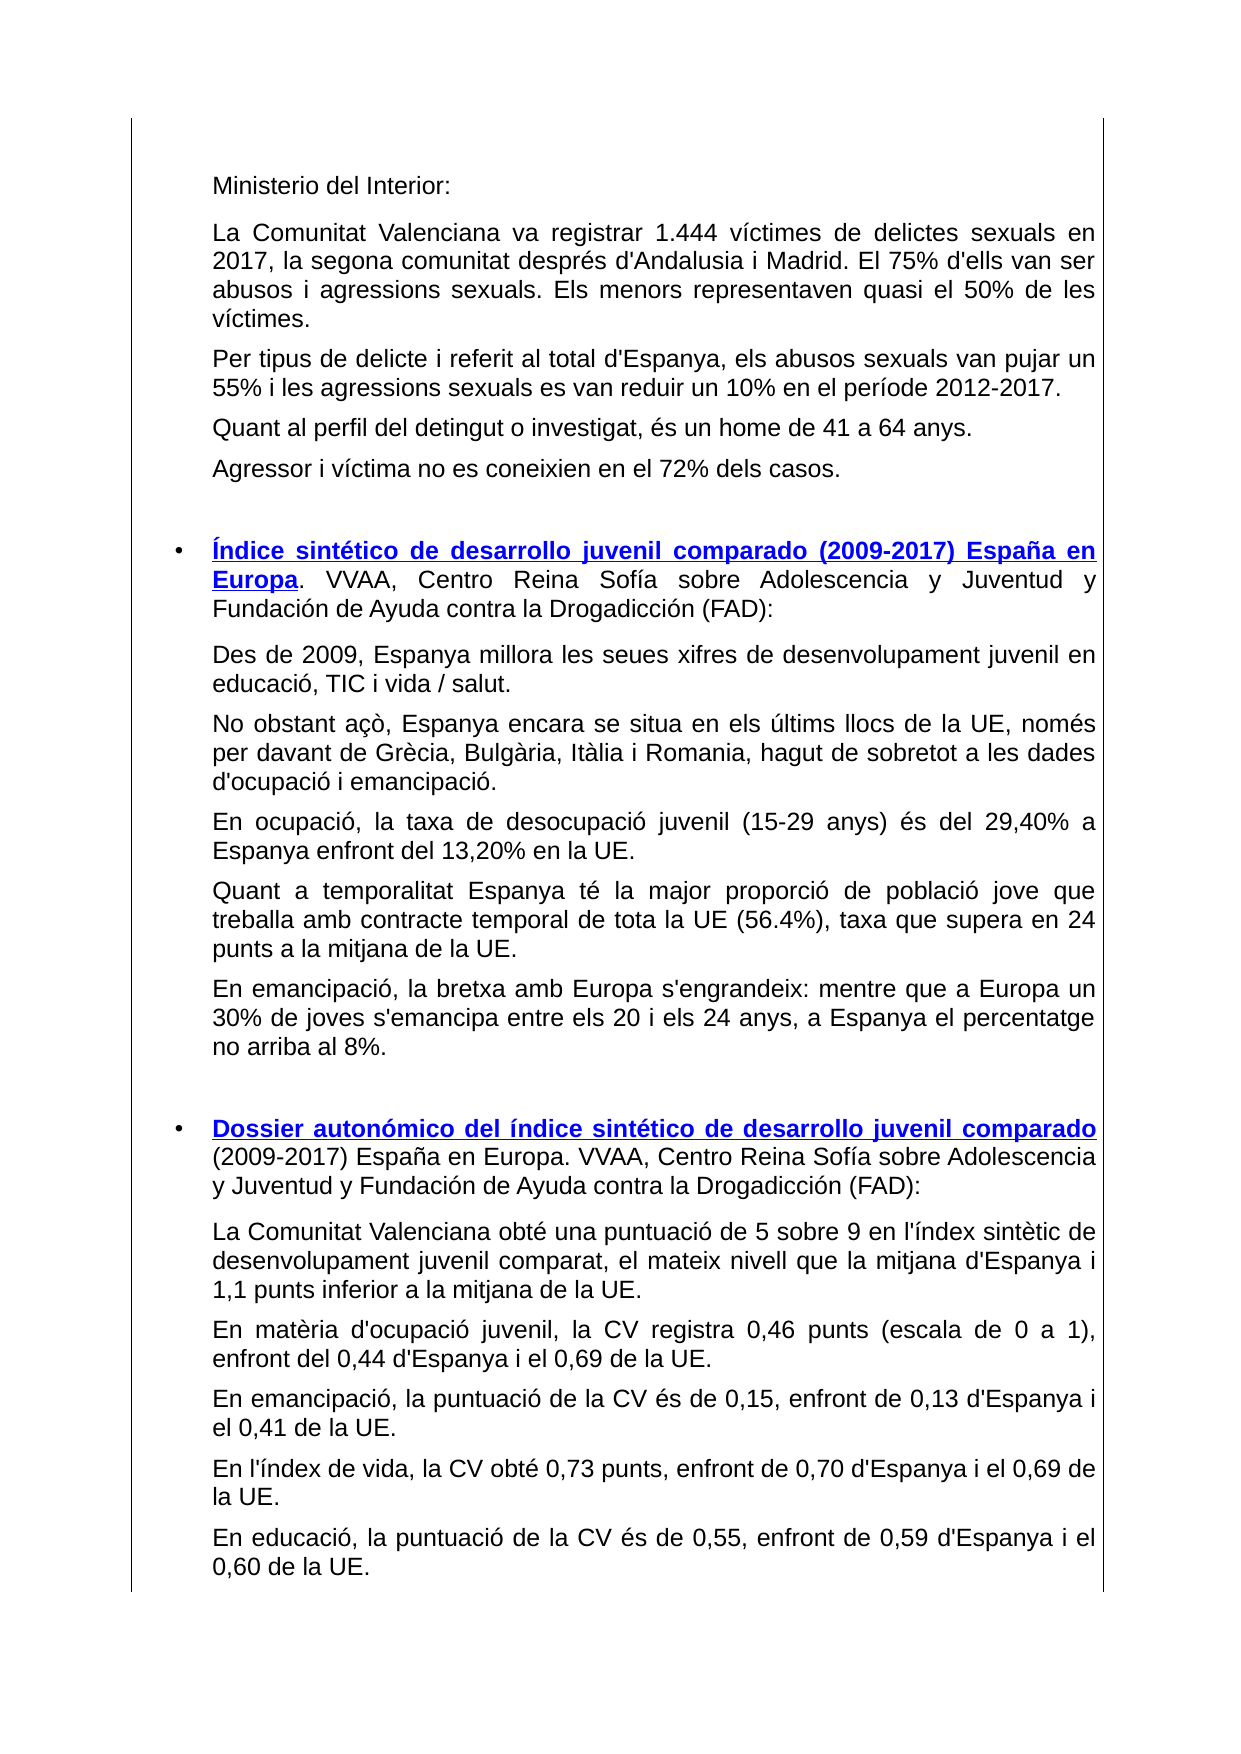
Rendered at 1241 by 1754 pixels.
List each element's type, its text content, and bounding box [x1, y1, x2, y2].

table_cell 1. INFORMACIÓ D'INTERÉS Jornada Cos Europeu de Solidaritat. IVAJ: Data: 13 de desembre, de 10 a 17:30h. Lloc: Casal Jove del Port (Port de Sagunt). II Jornada Xarxa Salut Mental Castelló. Universitat Jaume I: Data: 14 de desembre. Lloc: Facultat de Ciències de la Salut. Premios Fundación Randstad 2019: Aquests premis es dirigeixen a reconèixer la labor en matèria d'inclusió soci-laboral de persones amb discapacitat. Termini de presentació de projectes: fins al 31 de gener de 2019. Instrumento europeo para la democracia y los derechos humanos. convocatoria global de propuestas 2018. Comissió Europea: Les accions proposades han d'integrar elements transversals com la promoció de la igualtat de gènere i la igualtat d'oportunitats, les necessitats de les persones discapacitades, els drets de les minories i els problemes als quals s'enfronta la joventut o la lluita contra el VIH/SIDA. Termini de presentació dels documents de síntesis: 21 de desembre. 2019 Access City Award. Comissió Europea: La ciutat holandesa de Breda ha guanyat aquest premi per les seues millores en accessibilitat urbana per a les persones amb discapacitat. 2. INFORMES I ESTUDIS Guía Didactica ‘Las Constituyentes’. Instituto de la Mujer (Ministerio de la Presidencia, Relaciones con las Cortes e Igualdad): Quadern pedagògic per a donar a conèixer el paper de les dones parlamentàries en el procés de redacció de la Constitució espanyola. Política social y exclusión severa: análisis y perspectivas Comunitat Valenciana 2018. Observatorio de Investigación sobre Pobreza y Exclusión en la Comunitat Valenciana (Universidad Cardenal Herrera – CEU). El acceso de la juventud en situación de exclusión a los Programas de Empleo Juvenil. González Gago, E. EAPN-ES (Red Europea de Lucha contra la Pobreza y la Exclusión Social en el Estado Español). Construyendo una Europa más fuerte: el papel de las políticas de juventud, educación y cultura. Comissió Europea. Guía del Programa Erasmus+ 2019. Comissió Europea: Aquesta Guia especifica totes les normes i condicions que han de complir la major part de les accions per a rebre una subvenció del programa. Activation measures for young people in vulnerable situations: experience from the ground. Comissió Europea: Aquest informe analitza mesures de suport a joves que afronten múltiples obstacles per a integrar-se en el mercat laboral. Employment and entrepreneurship under the Youth Guarantee: experience from the ground. Comissió Europea: L'informe analitza incentius per a l'ocupació juvenil i creació directa de llocs de treball per part dels joves. 3. NORMATIVA EN MATÈRIA SOCIAL Generalitat: Ordre 11/2018, de 28 de novembre, de la Vicepresidència i Conselleria d'Igualtat i Polítiques Inclusives, per la qual es modifica l'Ordre 13/2016, de 31 de maig, de la Vicepresidència i Conselleria d'Igualtat i Polítiques Inclusives, per la qual s'estableixen les bases reguladores de la concessió d'ajudes a entitats sense ànim de lucre per a finançar programes de suport a la igualtat en la diversitat. (DOGV núm. 837, de 4/12/2018): La modificació afecta al barem i a la quantia individualitzada de la subvenció. Administración Central del Estado: Ley Orgánica 2/2018, de 5 de diciembre, para la modificación de la Ley Orgánica 5/1985, de 19 de junio, del Régimen Electoral General para garantizar el derecho de sufragio de todas las personas con discapacidad. (BOE núm. 294 de 6/12/2018) Resolución de 22 de noviembre de 2018, de la Secretaría de Estado de Función Pública, por la que se publican los acuerdos para la ampliación del permiso de paternidad a dieciséis semanas y para la aplicación de la bolsa de horas prevista en la Disposición Adicional centésima cuadragésima cuarta de la Ley 6/2018, de 3 de julio, de Presupuestos Generales del Estado para el año 2018. (BOE núm. 293 de 5/12/2018) Altres Comunitats Autonomes: Comunidad Autónoma de las Illes Balears: Ley 12/2018, de 15 de noviembre, de servicios a las personas en el ámbito social. (BOE nº 294, de 6/12/2018) Unió Europea: Convocatoria de propuestas del programa ERASMUS+. Acción clave 3: Apoyo a la reforma de las políticas. Inclusión social y valores comunes: la contribución en el ámbito de la educación y la formación. (DOUE C núm. 420/02, de 20/11/2018) Data límit per a la presentació de candidatures: 26 de febrer de 2019. 4. ESTADÍSTIQUES D'INTERÉS SOCIAL Informe sobre delitos contra la libertad e indemnidad sexual 2017. Ministerio del Interior: La Comunitat Valenciana va registrar 1.444 víctimes de delictes sexuals en 2017, la segona comunitat després d'Andalusia i Madrid. El 75% d'ells van ser abusos i agressions sexuals. Els menors representaven quasi el 50% de les víctimes. Per tipus de delicte i referit al total d'Espanya, els abusos sexuals van pujar un 55% i les agressions sexuals es van reduir un 10% en el període 2012-2017. Quant al perfil del detingut o investigat, és un home de 41 a 64 anys. Agressor i víctima no es coneixien en el 72% dels casos. Índice sintético de desarrollo juvenil comparado (2009-2017) España en Europa. VVAA, Centro Reina Sofía sobre Adolescencia y Juventud y Fundación de Ayuda contra la Drogadicción (FAD): Des de 2009, Espanya millora les seues xifres de desenvolupament juvenil en educació, TIC i vida / salut. No obstant açò, Espanya encara se situa en els últims llocs de la UE, només per davant de Grècia, Bulgària, Itàlia i Romania, hagut de sobretot a les dades d'ocupació i emancipació. En ocupació, la taxa de desocupació juvenil (15-29 anys) és del 29,40% a Espanya enfront del 13,20% en la UE. Quant a temporalitat Espanya té la major proporció de població jove que treballa amb contracte temporal de tota la UE (56.4%), taxa que supera en 24 punts a la mitjana de la UE. En emancipació, la bretxa amb Europa s'engrandeix: mentre que a Europa un 30% de joves s'emancipa entre els 20 i els 24 anys, a Espanya el percentatge no arriba al 8%. Dossier autonómico del índice sintético de desarrollo juvenil comparado (2009-2017) España en Europa. VVAA, Centro Reina Sofía sobre Adolescencia y Juventud y Fundación de Ayuda contra la Drogadicción (FAD): La Comunitat Valenciana obté una puntuació de 5 sobre 9 en l'índex sintètic de desenvolupament juvenil comparat, el mateix nivell que la mitjana d'Espanya i 1,1 punts inferior a la mitjana de la UE. En matèria d'ocupació juvenil, la CV registra 0,46 punts (escala de 0 a 1), enfront del 0,44 d'Espanya i el 0,69 de la UE. En emancipació, la puntuació de la CV és de 0,15, enfront de 0,13 d'Espanya i el 0,41 de la UE. En l'índex de vida, la CV obté 0,73 punts, enfront de 0,70 d'Espanya i el 0,69 de la UE. En educació, la puntuació de la CV és de 0,55, enfront de 0,59 d'Espanya i el 0,60 de la UE. Contratación de personas con discapacidad. Fundación Randstad: Els contractes realitzats a professionals amb discapacitat augmenten un 6,3% durant els deu primers mesos de l'any, fins a aconseguir 98.378, la xifra més elevada de la dècada en aqueix període. Per tipus de contracte, el 20,2% d'ells són indefinits, quasi 20.000 en 2018. Al seu torn, el 44,4% d'aquests prové d'un contracte temporal, tres punts percentuals més que en 2017. En la Comunitat Valenciana s'han celebrat 9.107 contractes en 2018, el 9% del total nacional, la qual cosa suposa un descens del 3,5% respecte a l'any anterior i el major descens de totes les CCAA. Inclusión laboral de las personas con discapacidad. Fundación ADECCO: El principal desfasament entre persones amb i sense discapacitat radica en la seua taxa d'activitat: un 64,8% de les persones amb discapacitat en edat laboral no té ocupació ni ho cerca, percentatge que descendeix fins al 22% entre la població sense discapacitat. La taxa d'activitat de les persones amb discapacitat era del 35,2% en 2016, enfront del 78% de la resta de la població. Aquesta bretxa de 43 punts és superior en 1,5 punts a la de 2008 i es manté quasi constant des de llavors. No obstant açò, la contractació de les persones amb discapacitat s'ha duplicat en el període 2008-2017, en passar de 55.714 contractes a 110.068. [132, 118, 1103, 1592]
